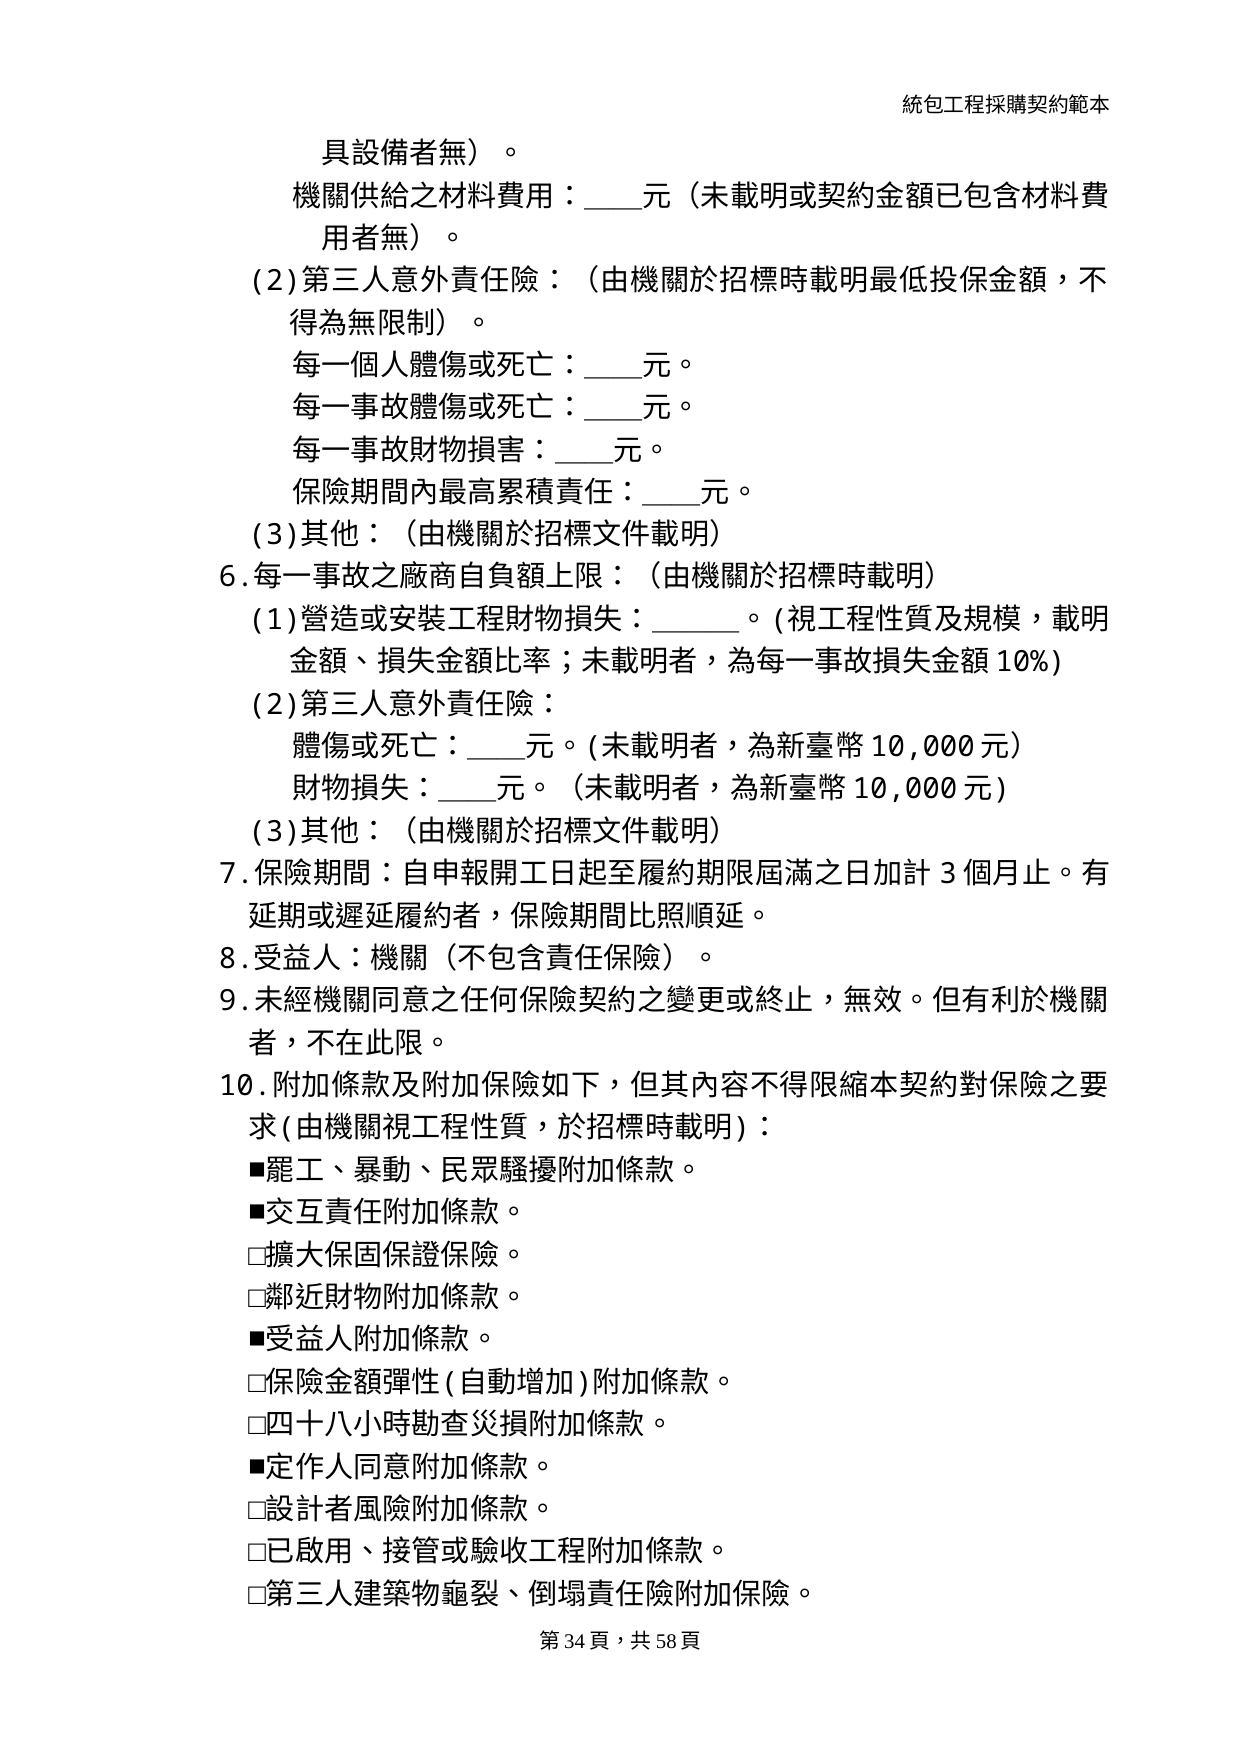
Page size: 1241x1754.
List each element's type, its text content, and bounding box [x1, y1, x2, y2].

text □設計者風險附加條款。 [248, 1486, 1110, 1528]
text 每一事故財物損害：＿＿元。 [292, 426, 1110, 468]
text 8.受益人：機關（不包含責任保險）。 [218, 934, 1110, 977]
text □保險金額彈性(自動增加)附加條款。 [248, 1358, 1110, 1401]
text 機關供給之材料費用：＿＿元（未載明或契約金額已包含材料費用者無）。 [292, 172, 1110, 257]
text (3)其他：（由機關於招標文件載明） [248, 511, 1110, 553]
text □四十八小時勘查災損附加條款。 [248, 1401, 1110, 1443]
text □鄰近財物附加條款。 [248, 1273, 1110, 1316]
text (1)營造或安裝工程財物損失：＿＿＿。(視工程性質及規模，載明金額、損失金額比率；未載明者，為每一事故損失金額10%) [248, 595, 1110, 680]
text (2)第三人意外責任險：（由機關於招標時載明最低投保金額，不得為無限制）。 [248, 257, 1110, 341]
text ■受益人附加條款。 [248, 1316, 1110, 1358]
text □已啟用、接管或驗收工程附加條款。 [248, 1528, 1110, 1570]
text 7.保險期間：自申報開工日起至履約期限屆滿之日加計3個月止。有延期或遲延履約者，保險期間比照順延。 [218, 850, 1110, 934]
text 9.未經機關同意之任何保險契約之變更或終止，無效。但有利於機關者，不在此限。 [218, 977, 1110, 1062]
text 財物損失：＿＿元。（未載明者，為新臺幣10,000元) [292, 765, 1110, 807]
text 體傷或死亡：＿＿元。(未載明者，為新臺幣10,000元） [292, 723, 1110, 765]
text (3)其他：（由機關於招標文件載明） [248, 807, 1110, 850]
text 每一個人體傷或死亡：＿＿元。 [292, 341, 1110, 384]
text □擴大保固保證保險。 [248, 1231, 1110, 1273]
text ■罷工、暴動、民眾騷擾附加條款。 [248, 1146, 1110, 1189]
text 每一事故體傷或死亡：＿＿元。 [292, 384, 1110, 426]
text (2)第三人意外責任險： [248, 680, 1110, 723]
text 保險期間內最高累積責任：＿＿元。 [292, 468, 1110, 511]
text 具設備者無）。 [292, 130, 1110, 172]
text ■交互責任附加條款。 [248, 1189, 1110, 1231]
text ■定作人同意附加條款。 [248, 1443, 1110, 1486]
text 6.每一事故之廠商自負額上限：（由機關於招標時載明） [218, 553, 1110, 595]
text 10.附加條款及附加保險如下，但其內容不得限縮本契約對保險之要求(由機關視工程性質，於招標時載明)： [218, 1062, 1110, 1146]
text □第三人建築物龜裂、倒塌責任險附加保險。 [248, 1570, 1110, 1613]
